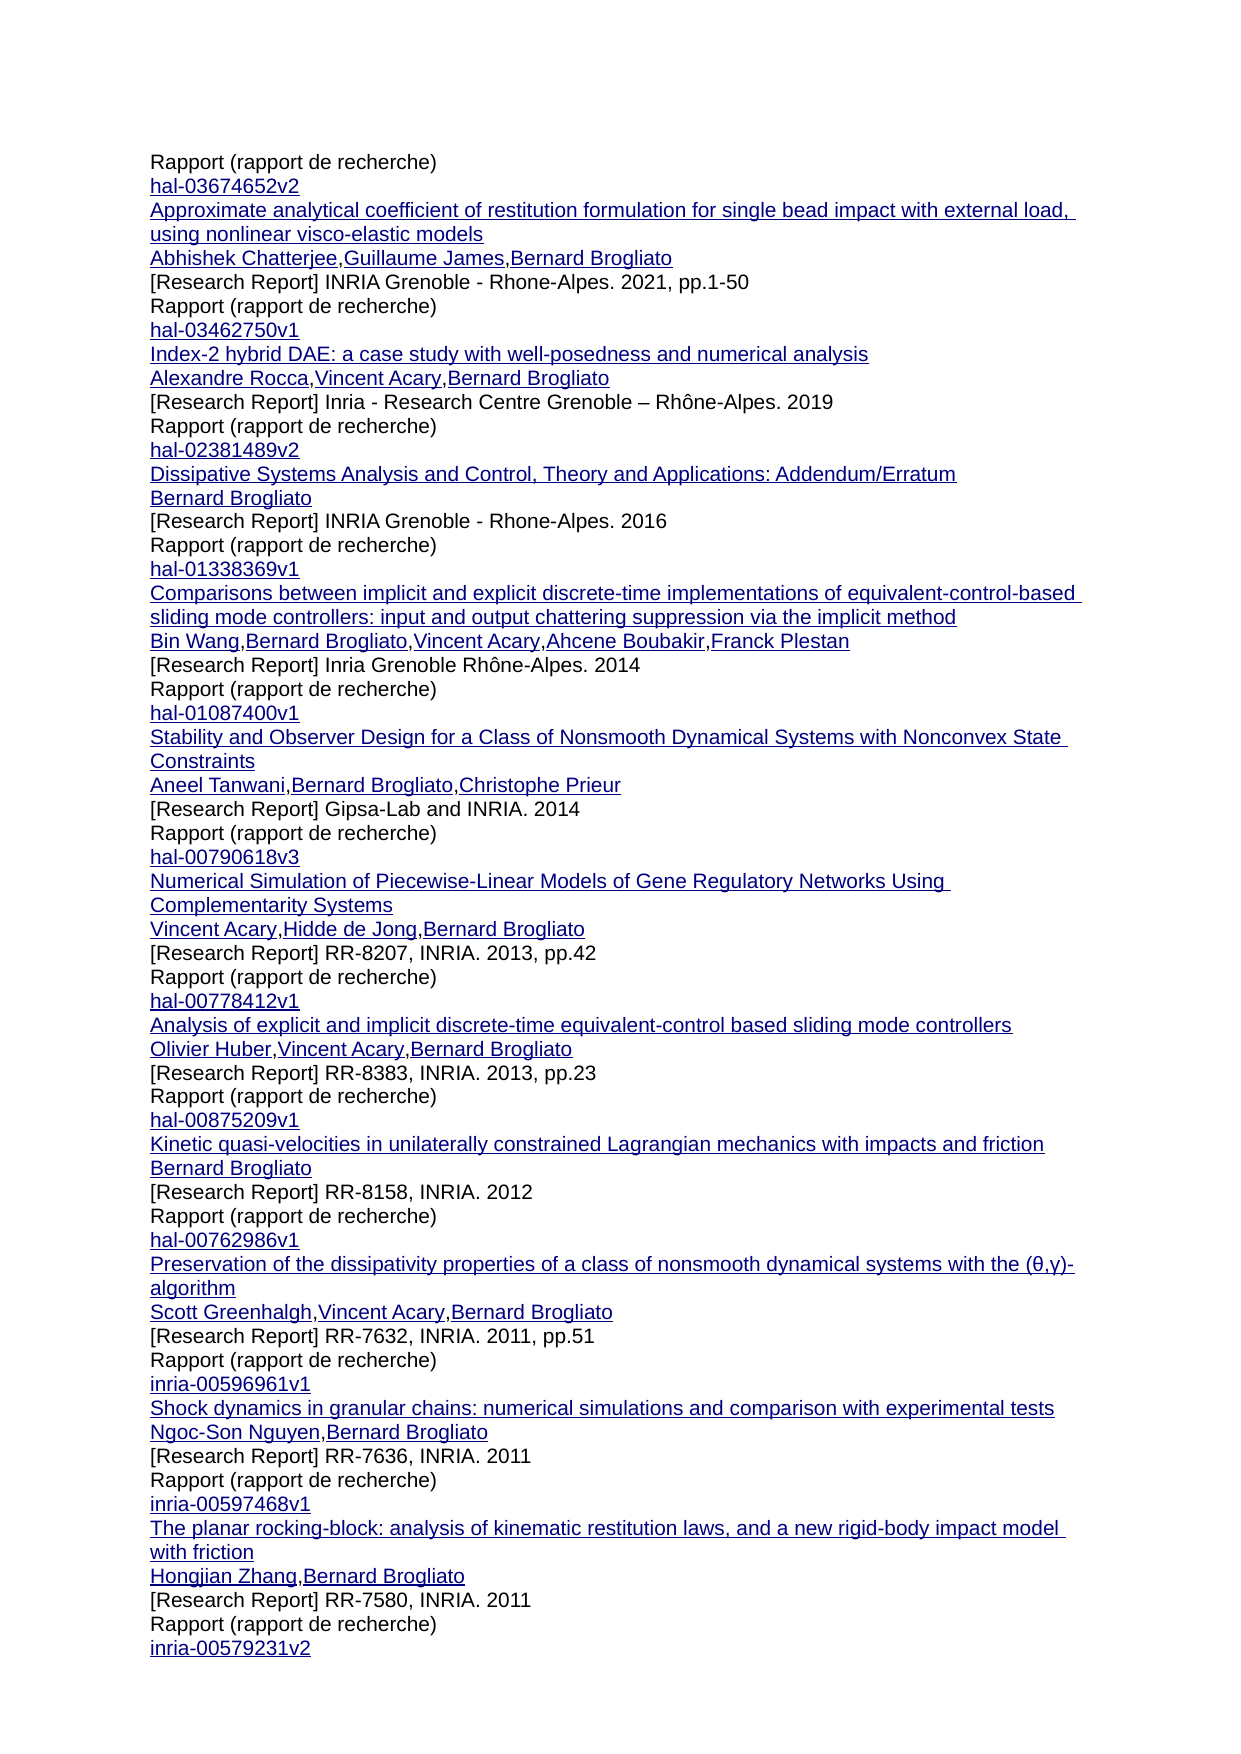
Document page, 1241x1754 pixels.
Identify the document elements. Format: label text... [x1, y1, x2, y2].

table_cell Comparisons between implicit and explicit discrete-time implementations of equivalent-control-based sliding mode controllers: input and output chattering suppression via the implicit method Bin Wang,Bernard Brogliato,Vincent Acary,Ahcene Boubakir,Franck Plestan [Research Report] Inria Grenoble Rhône-Alpes. 2014 Rapport (rapport de recherche) hal-01087400v1 [150, 581, 1090, 725]
table_cell The planar rocking-block: analysis of kinematic restitution laws, and a new rigid-body impact model with friction Hongjian Zhang,Bernard Brogliato [Research Report] RR-7580, INRIA. 2011 Rapport (rapport de recherche) inria-00579231v2 [150, 1516, 1090, 1659]
table_cell Preservation of the dissipativity properties of a class of nonsmooth dynamical systems with the (θ,γ)-algorithm Scott Greenhalgh,Vincent Acary,Bernard Brogliato [Research Report] RR-7632, INRIA. 2011, pp.51 Rapport (rapport de recherche) inria-00596961v1 [150, 1252, 1090, 1396]
table_cell Numerical Simulation of Piecewise-Linear Models of Gene Regulatory Networks Using Complementarity Systems Vincent Acary,Hidde de Jong,Bernard Brogliato [Research Report] RR-8207, INRIA. 2013, pp.42 Rapport (rapport de recherche) hal-00778412v1 [150, 869, 1090, 1012]
table_cell Rapport (rapport de recherche) hal-03674652v2 [150, 150, 1090, 198]
table_cell Stability and Observer Design for a Class of Nonsmooth Dynamical Systems with Nonconvex State Constraints Aneel Tanwani,Bernard Brogliato,Christophe Prieur [Research Report] Gipsa-Lab and INRIA. 2014 Rapport (rapport de recherche) hal-00790618v3 [150, 725, 1090, 869]
table_cell Kinetic quasi-velocities in unilaterally constrained Lagrangian mechanics with impacts and friction Bernard Brogliato [Research Report] RR-8158, INRIA. 2012 Rapport (rapport de recherche) hal-00762986v1 [150, 1132, 1090, 1252]
table_cell Dissipative Systems Analysis and Control, Theory and Applications: Addendum/Erratum Bernard Brogliato [Research Report] INRIA Grenoble - Rhone-Alpes. 2016 Rapport (rapport de recherche) hal-01338369v1 [150, 461, 1090, 581]
table_cell Shock dynamics in granular chains: numerical simulations and comparison with experimental tests Ngoc-Son Nguyen,Bernard Brogliato [Research Report] RR-7636, INRIA. 2011 Rapport (rapport de recherche) inria-00597468v1 [150, 1396, 1090, 1516]
table_cell Analysis of explicit and implicit discrete-time equivalent-control based sliding mode controllers Olivier Huber,Vincent Acary,Bernard Brogliato [Research Report] RR-8383, INRIA. 2013, pp.23 Rapport (rapport de recherche) hal-00875209v1 [150, 1013, 1090, 1132]
table_cell Approximate analytical coefficient of restitution formulation for single bead impact with external load, using nonlinear visco-elastic models Abhishek Chatterjee,Guillaume James,Bernard Brogliato [Research Report] INRIA Grenoble - Rhone-Alpes. 2021, pp.1-50 Rapport (rapport de recherche) hal-03462750v1 [150, 198, 1090, 342]
table_cell Index-2 hybrid DAE: a case study with well-posedness and numerical analysis Alexandre Rocca,Vincent Acary,Bernard Brogliato [Research Report] Inria - Research Centre Grenoble – Rhône-Alpes. 2019 Rapport (rapport de recherche) hal-02381489v2 [150, 342, 1090, 461]
